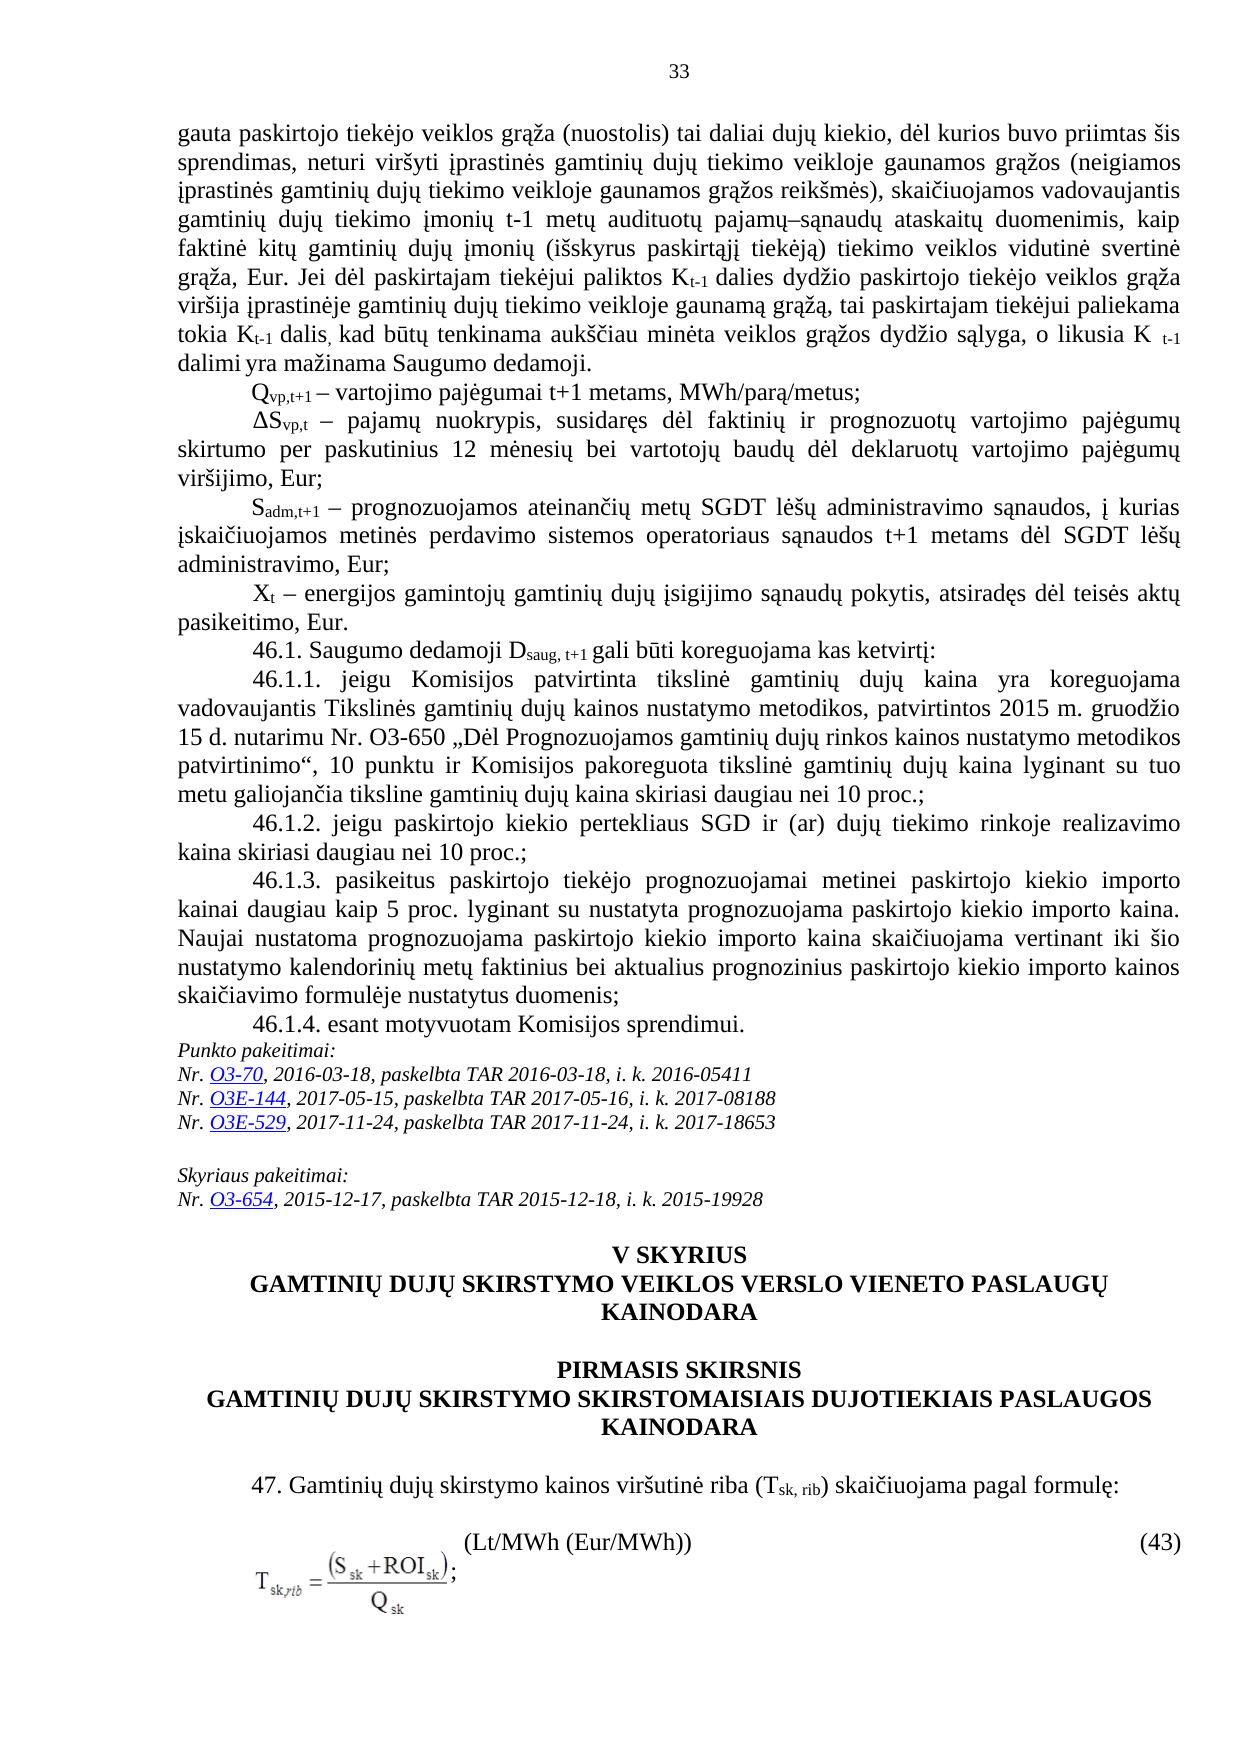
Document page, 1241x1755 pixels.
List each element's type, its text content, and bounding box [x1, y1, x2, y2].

text Nr. O3E-144, 2017-05-15, paskelbta TAR 2017-05-16, i. k. 2017-08188 [177, 1086, 1181, 1110]
text Sadm,t+1 – prognozuojamos ateinančių metų SGDT lėšų administravimo sąnaudos, į kurias įskaičiuojamos metinės perdavimo sistemos operatoriaus sąnaudos t+1 metams dėl SGDT lėšų administravimo, Eur; [177, 492, 1181, 578]
text ΔSvp,t – pajamų nuokrypis, susidaręs dėl faktinių ir prognozuotų vartojimo pajėgumų skirtumo per paskutinius 12 mėnesių bei vartotojų baudų dėl deklaruotų vartojimo pajėgumų viršijimo, Eur; [177, 406, 1181, 492]
text Skyriaus pakeitimai: [177, 1163, 1181, 1187]
text V SKYRIUS [177, 1240, 1181, 1269]
text Punkto pakeitimai: [177, 1038, 1181, 1062]
text 46.1.3. pasikeitus paskirtojo tiekėjo prognozuojamai metinei paskirtojo kiekio importo kainai daugiau kaip 5 proc. lyginant su nustatyta prognozuojama paskirtojo kiekio importo kaina. Naujai nustatoma prognozuojama paskirtojo kiekio importo kaina skaičiuojama vertinant iki šio nustatymo kalendorinių metų faktinius bei aktualius prognozinius paskirtojo kiekio importo kainos skaičiavimo formulėje nustatytus duomenis; [177, 866, 1181, 1009]
text 46.1. Saugumo dedamoji Dsaug, t+1 gali būti koreguojama kas ketvirtį: [177, 636, 1181, 664]
text 46.1.1. jeigu Komisijos patvirtinta tikslinė gamtinių dujų kaina yra koreguojama vadovaujantis Tikslinės gamtinių dujų kainos nustatymo metodikos, patvirtintos 2015 m. gruodžio 15 d. nutarimu Nr. O3-650 „Dėl Prognozuojamos gamtinių dujų rinkos kainos nustatymo metodikos patvirtinimo“, 10 punktu ir Komisijos pakoreguota tikslinė gamtinių dujų kaina lyginant su tuo metu galiojančia tiksline gamtinių dujų kaina skiriasi daugiau nei 10 proc.; [177, 664, 1181, 808]
text GAMTINIŲ DUJŲ SKIRSTYMO SKIRSTOMAISIAIS DUJOTIEKIAIS PASLAUGOS KAINODARA [177, 1384, 1181, 1441]
text gauta paskirtojo tiekėjo veiklos grąža (nuostolis) tai daliai dujų kiekio, dėl kurios buvo priimtas šis sprendimas, neturi viršyti įprastinės gamtinių dujų tiekimo veikloje gaunamos grąžos (neigiamos įprastinės gamtinių dujų tiekimo veikloje gaunamos grąžos reikšmės), skaičiuojamos vadovaujantis gamtinių dujų tiekimo įmonių t-1 metų audituotų pajamų–sąnaudų ataskaitų duomenimis, kaip faktinė kitų gamtinių dujų įmonių (išskyrus paskirtąjį tiekėją) tiekimo veiklos vidutinė svertinė grąža, Eur. Jei dėl paskirtajam tiekėjui paliktos Kt-1 dalies dydžio paskirtojo tiekėjo veiklos grąža viršija įprastinėje gamtinių dujų tiekimo veikloje gaunamą grąžą, tai paskirtajam tiekėjui paliekama tokia Kt-1 dalis, kad būtų tenkinama aukščiau minėta veiklos grąžos dydžio sąlyga, o likusia K t-1 dalimi yra mažinama Saugumo dedamoji. [177, 118, 1181, 377]
text Qvp,t+1 – vartojimo pajėgumai t+1 metams, MWh/parą/metus; [177, 377, 1181, 406]
text 47. Gamtinių dujų skirstymo kainos viršutinė riba (Tsk, rib) skaičiuojama pagal formulę: [177, 1470, 1181, 1499]
text Xt – energijos gamintojų gamtinių dujų įsigijimo sąnaudų pokytis, atsiradęs dėl teisės aktų pasikeitimo, Eur. [177, 578, 1181, 636]
text GAMTINIŲ DUJŲ SKIRSTYMO VEIKLOS VERSLO VIENETO PASLAUGŲ KAINODARA [177, 1269, 1181, 1326]
text Nr. O3-70, 2016-03-18, paskelbta TAR 2016-03-18, i. k. 2016-05411 [177, 1062, 1181, 1086]
text 46.1.4. esant motyvuotam Komisijos sprendimui. [177, 1009, 1181, 1038]
text PIRMASIS SKIRSNIS [177, 1355, 1181, 1384]
text 46.1.2. jeigu paskirtojo kiekio pertekliaus SGD ir (ar) dujų tiekimo rinkoje realizavimo kaina skiriasi daugiau nei 10 proc.; [177, 808, 1181, 866]
text Nr. O3-654, 2015-12-17, paskelbta TAR 2015-12-18, i. k. 2015-19928 [177, 1187, 1181, 1211]
text ; (Lt/MWh (Eur/MWh)) (43) [177, 1527, 1181, 1619]
text Nr. O3E-529, 2017-11-24, paskelbta TAR 2017-11-24, i. k. 2017-18653 [177, 1110, 1181, 1134]
